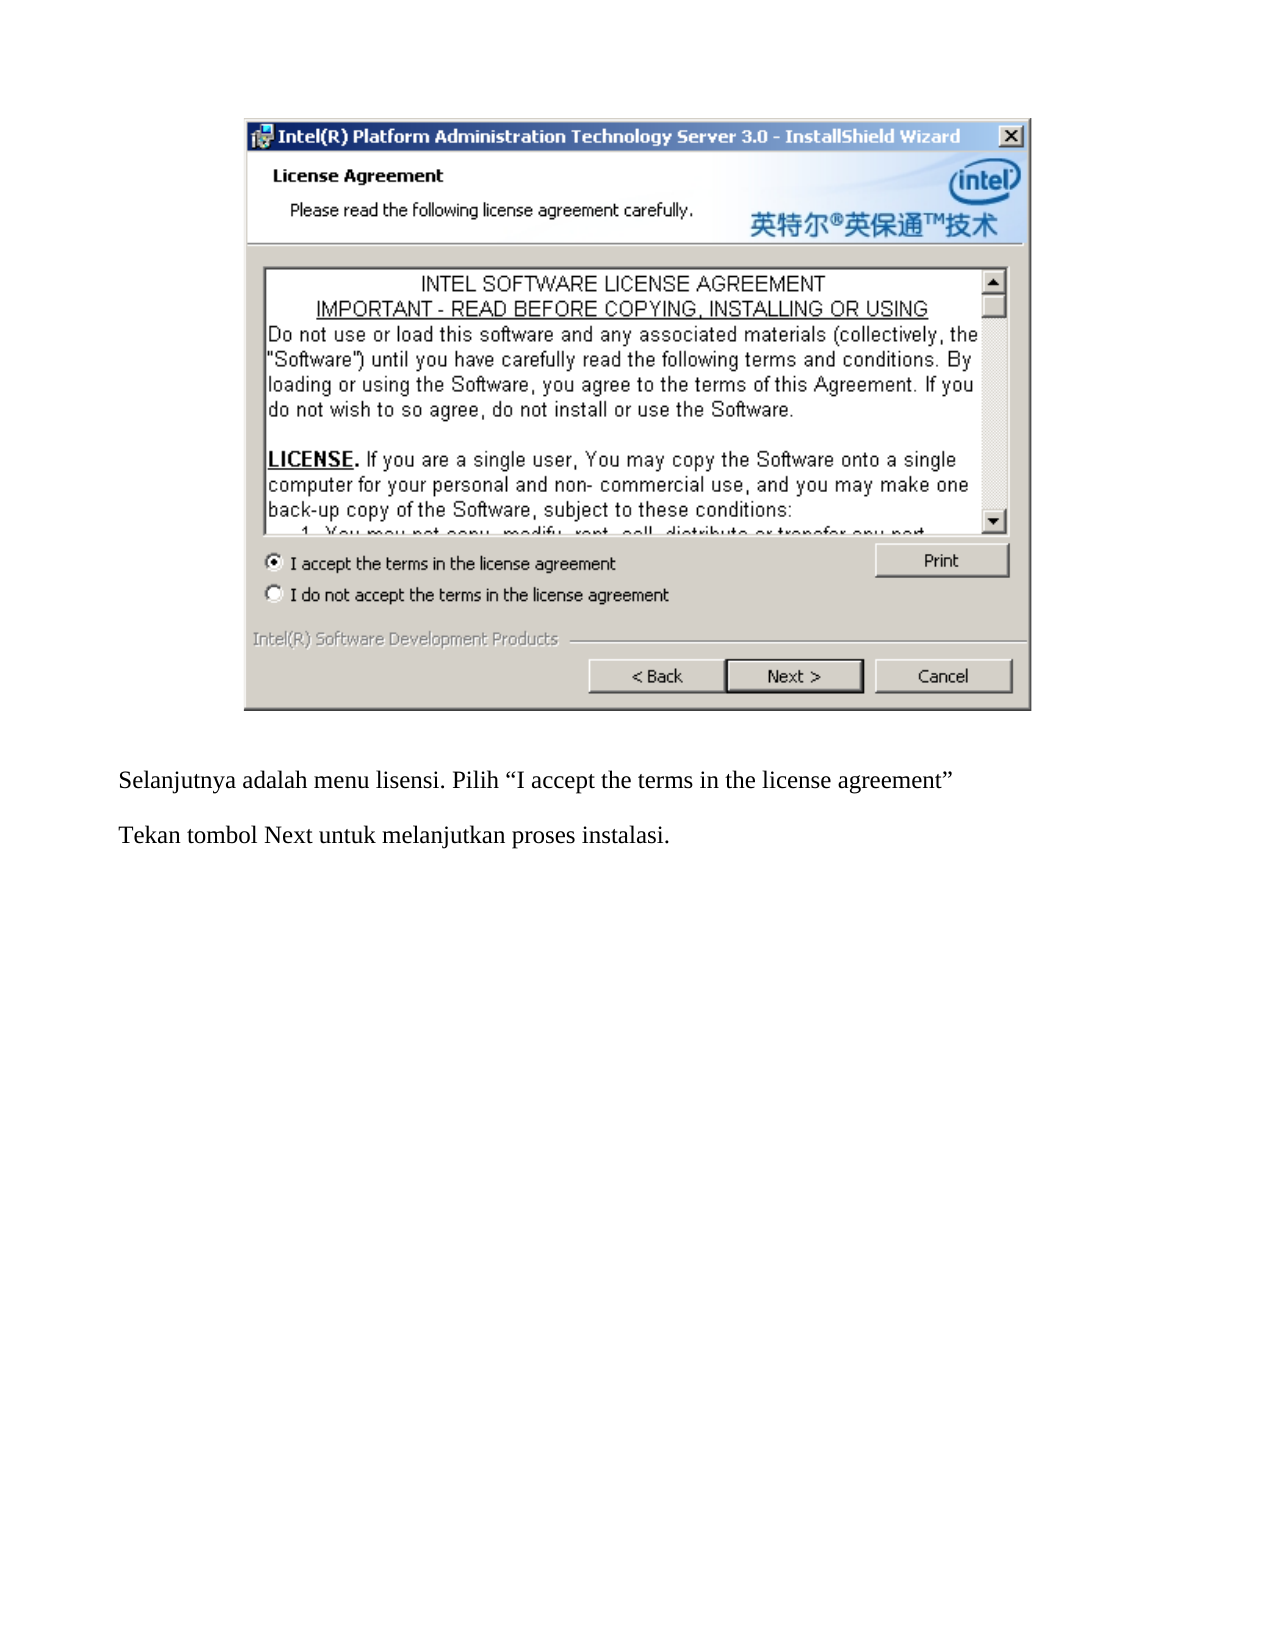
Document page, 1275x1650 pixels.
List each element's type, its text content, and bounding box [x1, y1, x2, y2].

text Tekan tombol Next untuk melanjutkan proses instalasi. [118, 821, 1157, 849]
text Selanjutnya adalah menu lisensi. Pilih “I accept the terms in the license agreement” [118, 766, 1157, 793]
picture [243, 118, 1032, 711]
